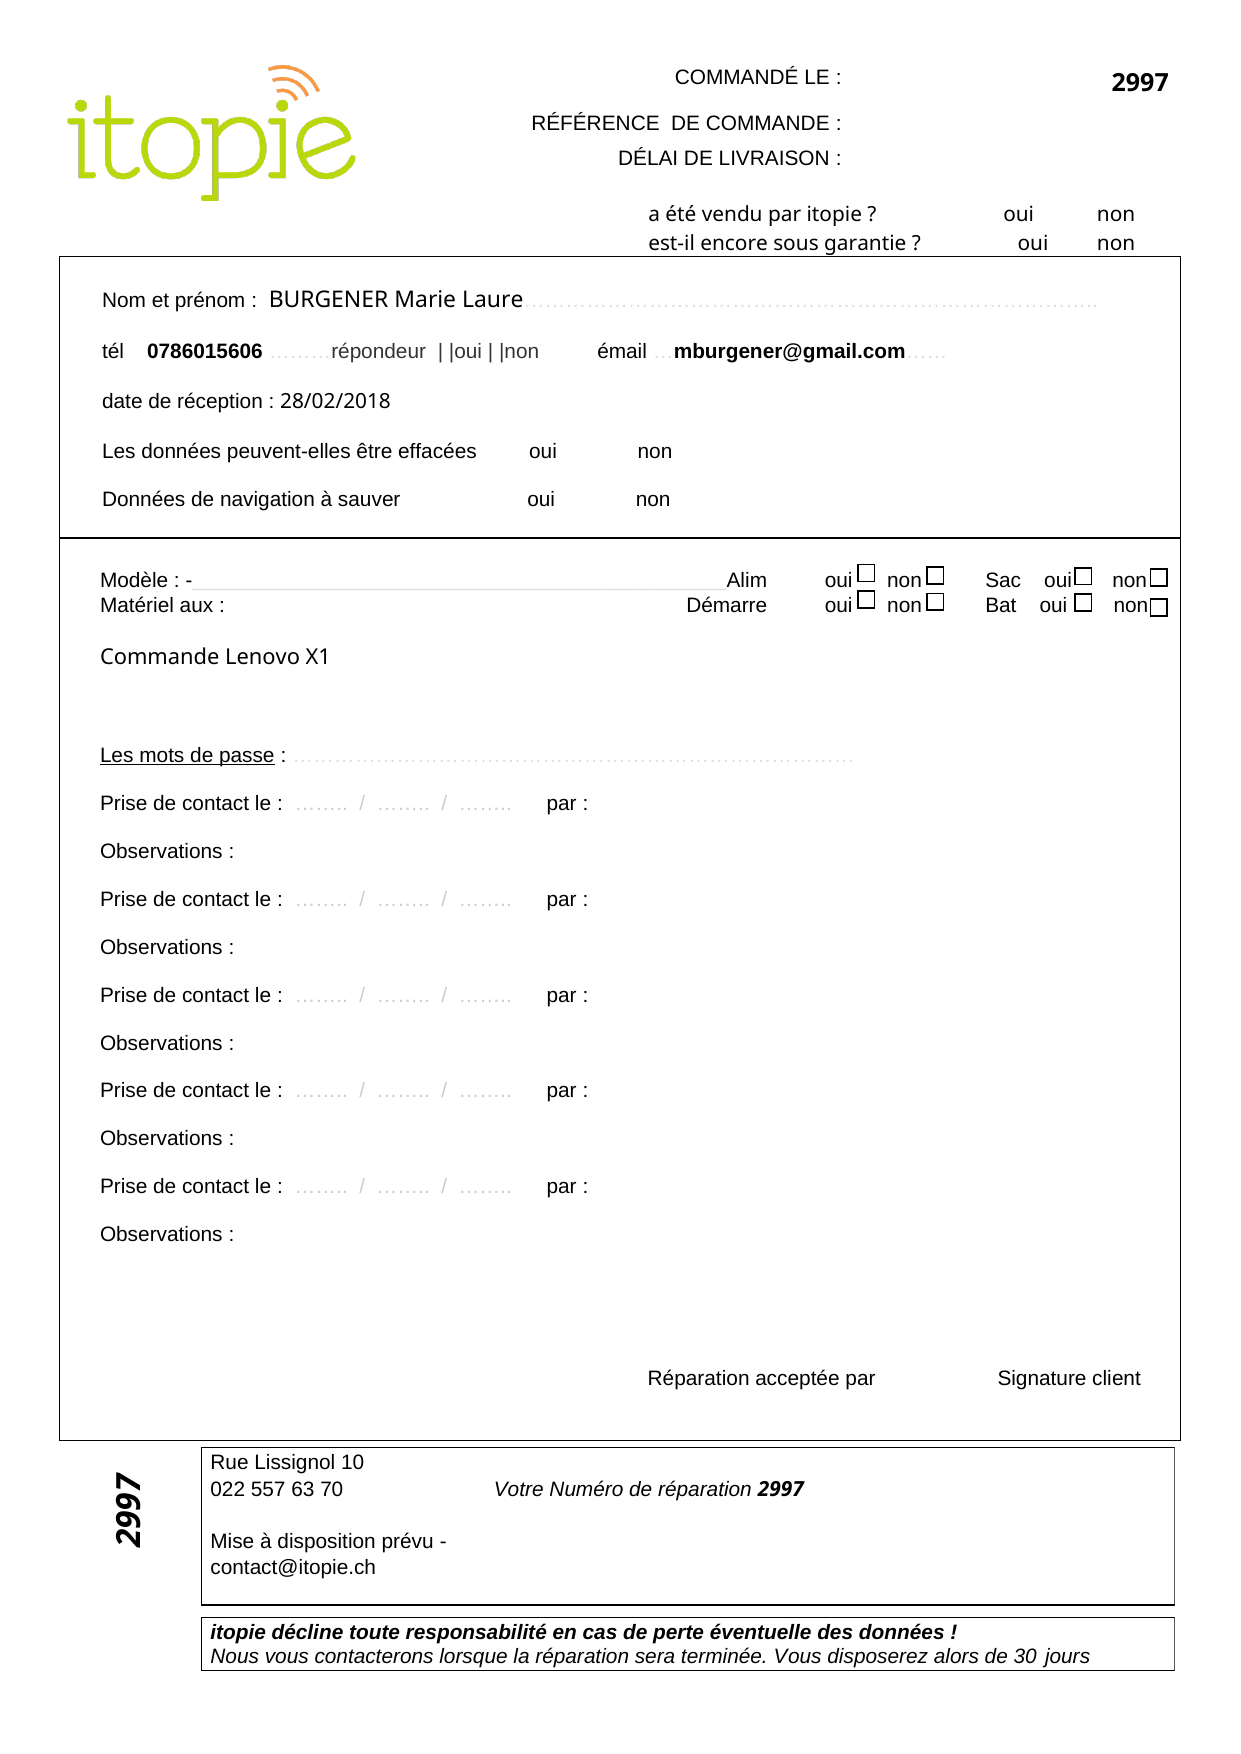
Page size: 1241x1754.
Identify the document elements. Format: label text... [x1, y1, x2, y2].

text tél 0786015606 ………répondeur | |oui | |non émail …mburgener@gmail.com…… [60, 335, 1180, 362]
text Observations : [60, 1219, 1180, 1246]
picture [67, 65, 356, 201]
table_header 2997 [59, 1441, 195, 1677]
text Observations : [60, 1027, 1180, 1054]
text Les données peuvent-elles être effacées oui non [60, 436, 1180, 463]
table_cell [847, 105, 1180, 140]
text Modèle : - Alim oui non Sac oui non [879, 562, 925, 590]
text Modèle : - Alim oui non Sac oui non [948, 562, 1180, 590]
text Matériel aux : Démarre oui non Bat oui non [60, 590, 1180, 617]
text est-il encore sous garantie ? oui non [59, 228, 1181, 256]
table_cell itopie décline toute responsabilité en cas de perte éventuelle des données ! Nous vous contacterons lorsque la réparation sera terminée. Vous disposerez alors de 30 jours [195, 1611, 1180, 1677]
table_cell RÉFÉRENCE DE COMMANDE : [490, 105, 847, 140]
text Les mots de passe : ……………………………………………………………………… [60, 740, 1180, 767]
text Prise de contact le : …….. / …….. / …….. par : [60, 1171, 1180, 1198]
text Prise de contact le : …….. / …….. / …….. par : [60, 1075, 1180, 1102]
table_cell DÉLAI DE LIVRAISON : [490, 140, 847, 175]
table_header Rue Lissignol 10 022 557 63 70 Votre Numéro de réparation 2997 Mise à disposition prévu - contact@itopie.ch [195, 1441, 1180, 1611]
text Nom et prénom : BURGENER Marie Laure……………………………………………………………………….. [60, 280, 1180, 314]
text Réparation acceptée par Signature client [60, 1363, 1180, 1390]
text Prise de contact le : …….. / …….. / …….. par : [60, 979, 1180, 1006]
text Observations : [60, 836, 1180, 863]
text date de réception : 28/02/2018 [60, 383, 1180, 415]
table_header 2997 [847, 59, 1180, 104]
text Commande Lenovo X1 [60, 638, 1180, 671]
text Données de navigation à sauver oui non [60, 484, 1180, 511]
text Prise de contact le : …….. / …….. / …….. par : [60, 788, 1180, 815]
table_cell [847, 140, 1180, 175]
text Observations : [60, 931, 1180, 958]
text a été vendu par itopie ? oui non [59, 199, 1181, 228]
text Observations : [60, 1123, 1180, 1150]
text Prise de contact le : …….. / …….. / …….. par : [60, 883, 1180, 911]
text Modèle : - Alim oui non Sac oui non [60, 562, 856, 590]
table_header COMMANDÉ LE : [490, 59, 847, 104]
